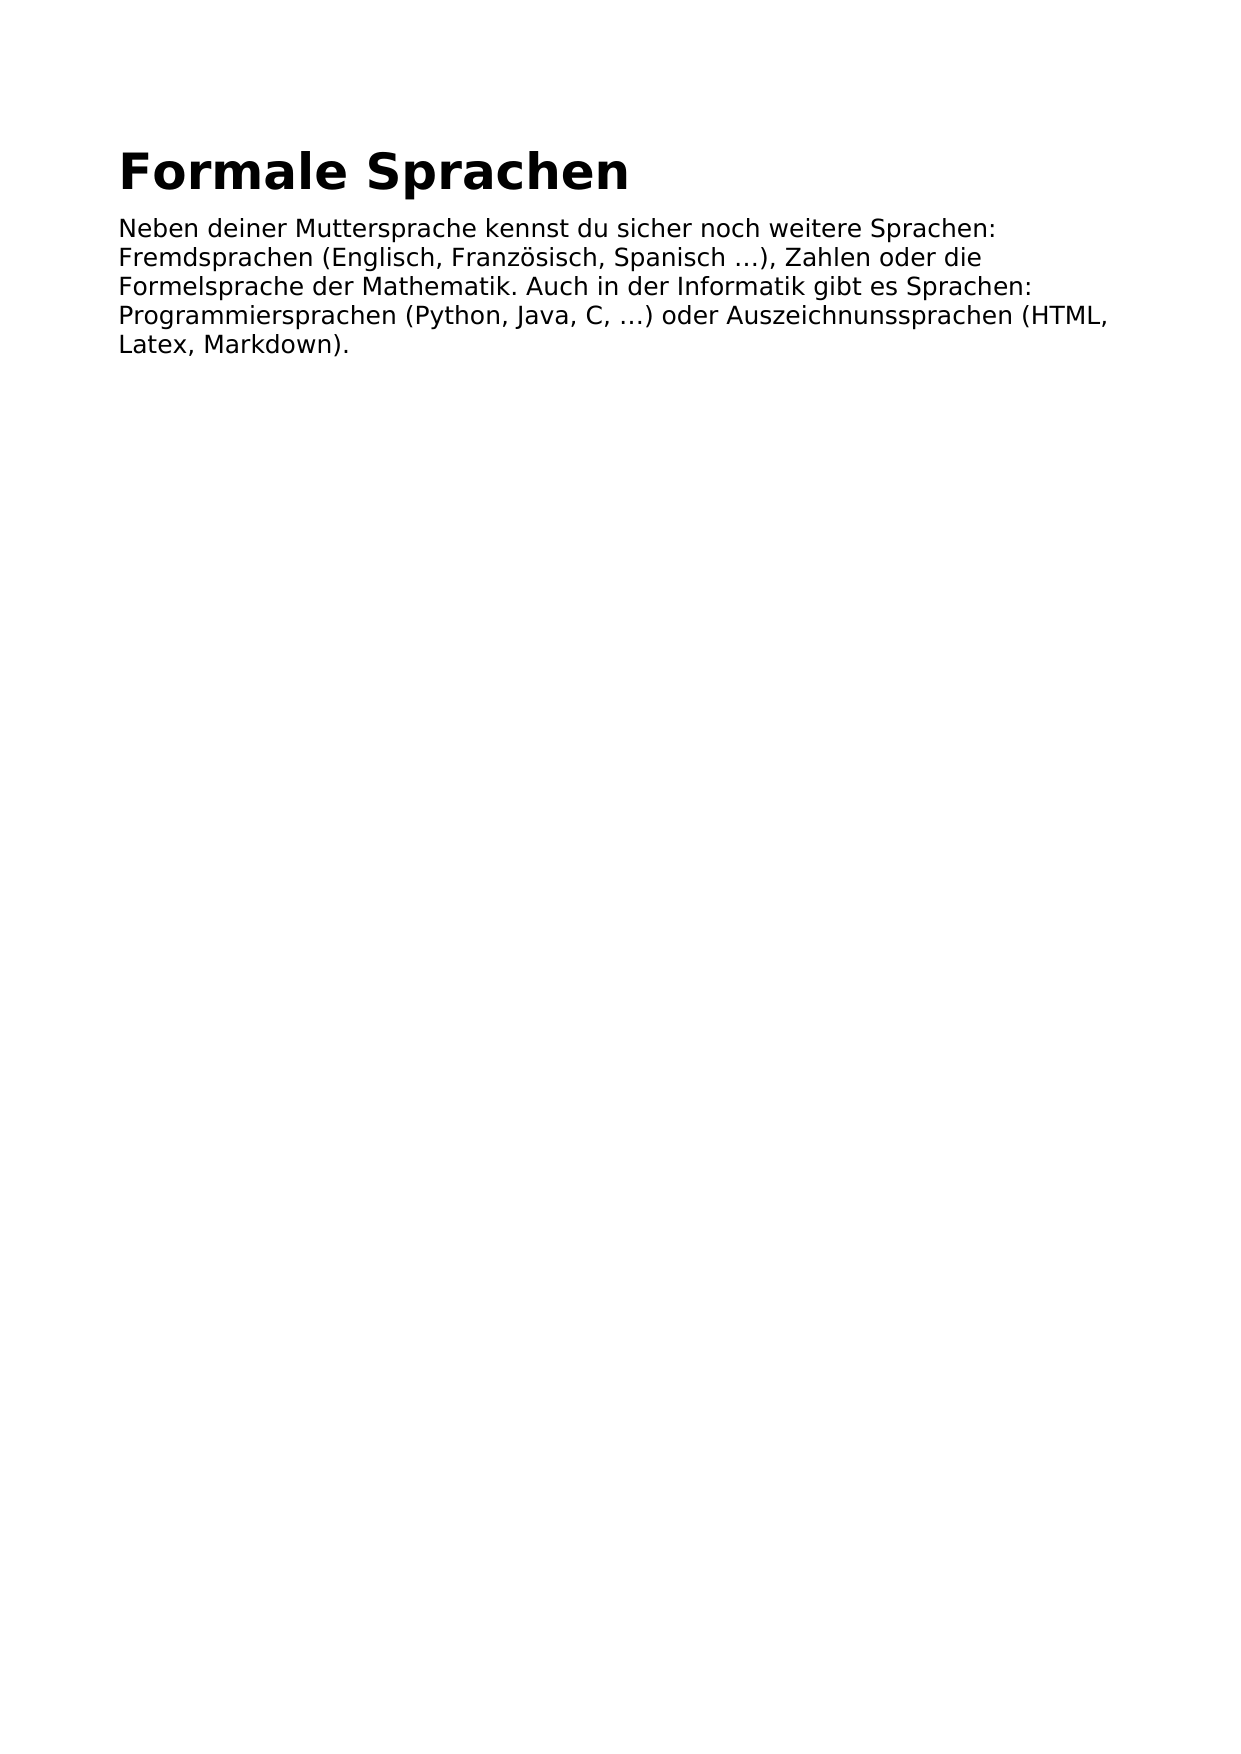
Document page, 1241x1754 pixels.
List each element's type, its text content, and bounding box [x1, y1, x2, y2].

subtitle Formale Sprachen [118, 143, 1122, 201]
text Neben deiner Muttersprache kennst du sicher noch weitere Sprachen: Fremdsprachen (Englisch, Französisch, Spanisch …), Zahlen oder die Formelsprache der Mathematik. Auch in der Informatik gibt es Sprachen: Programmiersprachen (Python, Java, C, …) oder Auszeichnunssprachen (HTML, Latex, Markdown). [118, 214, 1122, 360]
